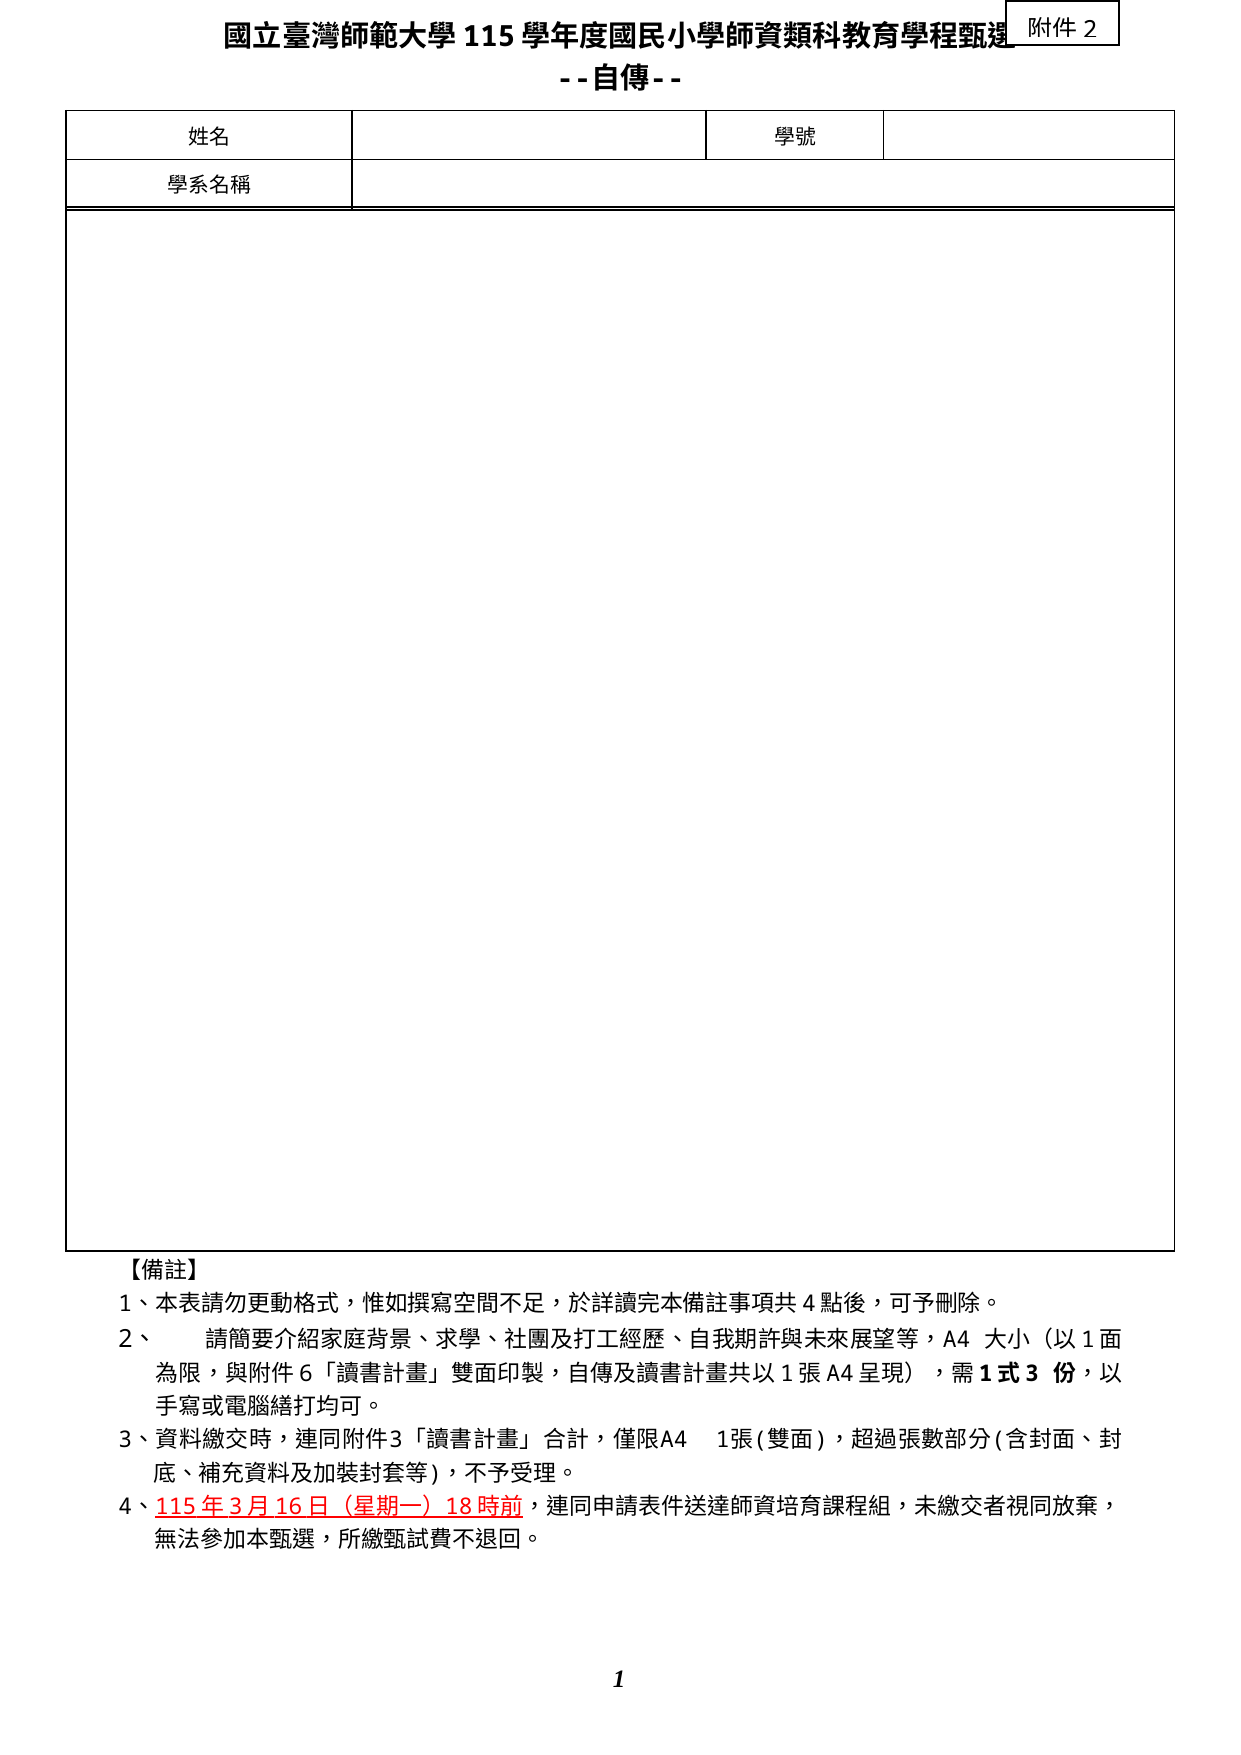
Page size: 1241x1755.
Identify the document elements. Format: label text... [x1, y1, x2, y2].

table_cell [67, 211, 1174, 1250]
text --自傳-- [118, 55, 1122, 97]
text 附件2 [1022, 9, 1103, 37]
table_header 學號 [707, 111, 883, 159]
table_header [353, 111, 705, 159]
table_cell [353, 160, 1174, 206]
table_header 姓名 [67, 111, 351, 159]
text 國立臺灣師範大學115學年度國民小學師資類科教育學程甄選 [118, 12, 1122, 55]
text 3、資料繳交時，連同附件3「讀書計畫」合計，僅限A4 1張(雙面)，超過張數部分(含封面、封底、補充資料及加裝封套等)，不予受理。 [118, 1421, 1122, 1488]
text 4、115年3月16日（星期一）18時前，連同申請表件送達師資培育課程組，未繳交者視同放棄，無法參加本甄選，所繳甄試費不退回。 [118, 1488, 1122, 1554]
list 本表請勿更動格式，惟如撰寫空間不足，於詳讀完本備註事項共4點後，可予刪除。 [118, 1285, 1122, 1318]
text 【備註】 [118, 1252, 1122, 1285]
table_cell 學系名稱 [67, 160, 351, 206]
table_header [884, 111, 1174, 159]
list 請簡要介紹家庭背景、求學、社團及打工經歷、自我期許與未來展望等，A4 大小（以1面為限，與附件6「讀書計畫」雙面印製，自傳及讀書計畫共以1張A4呈現），需1式3 份，以手寫或電腦繕打均可。 [118, 1318, 1122, 1421]
text 國立臺灣師範大學115學年度國民小學師資類科教育學程甄選 [1007, 2, 1118, 44]
